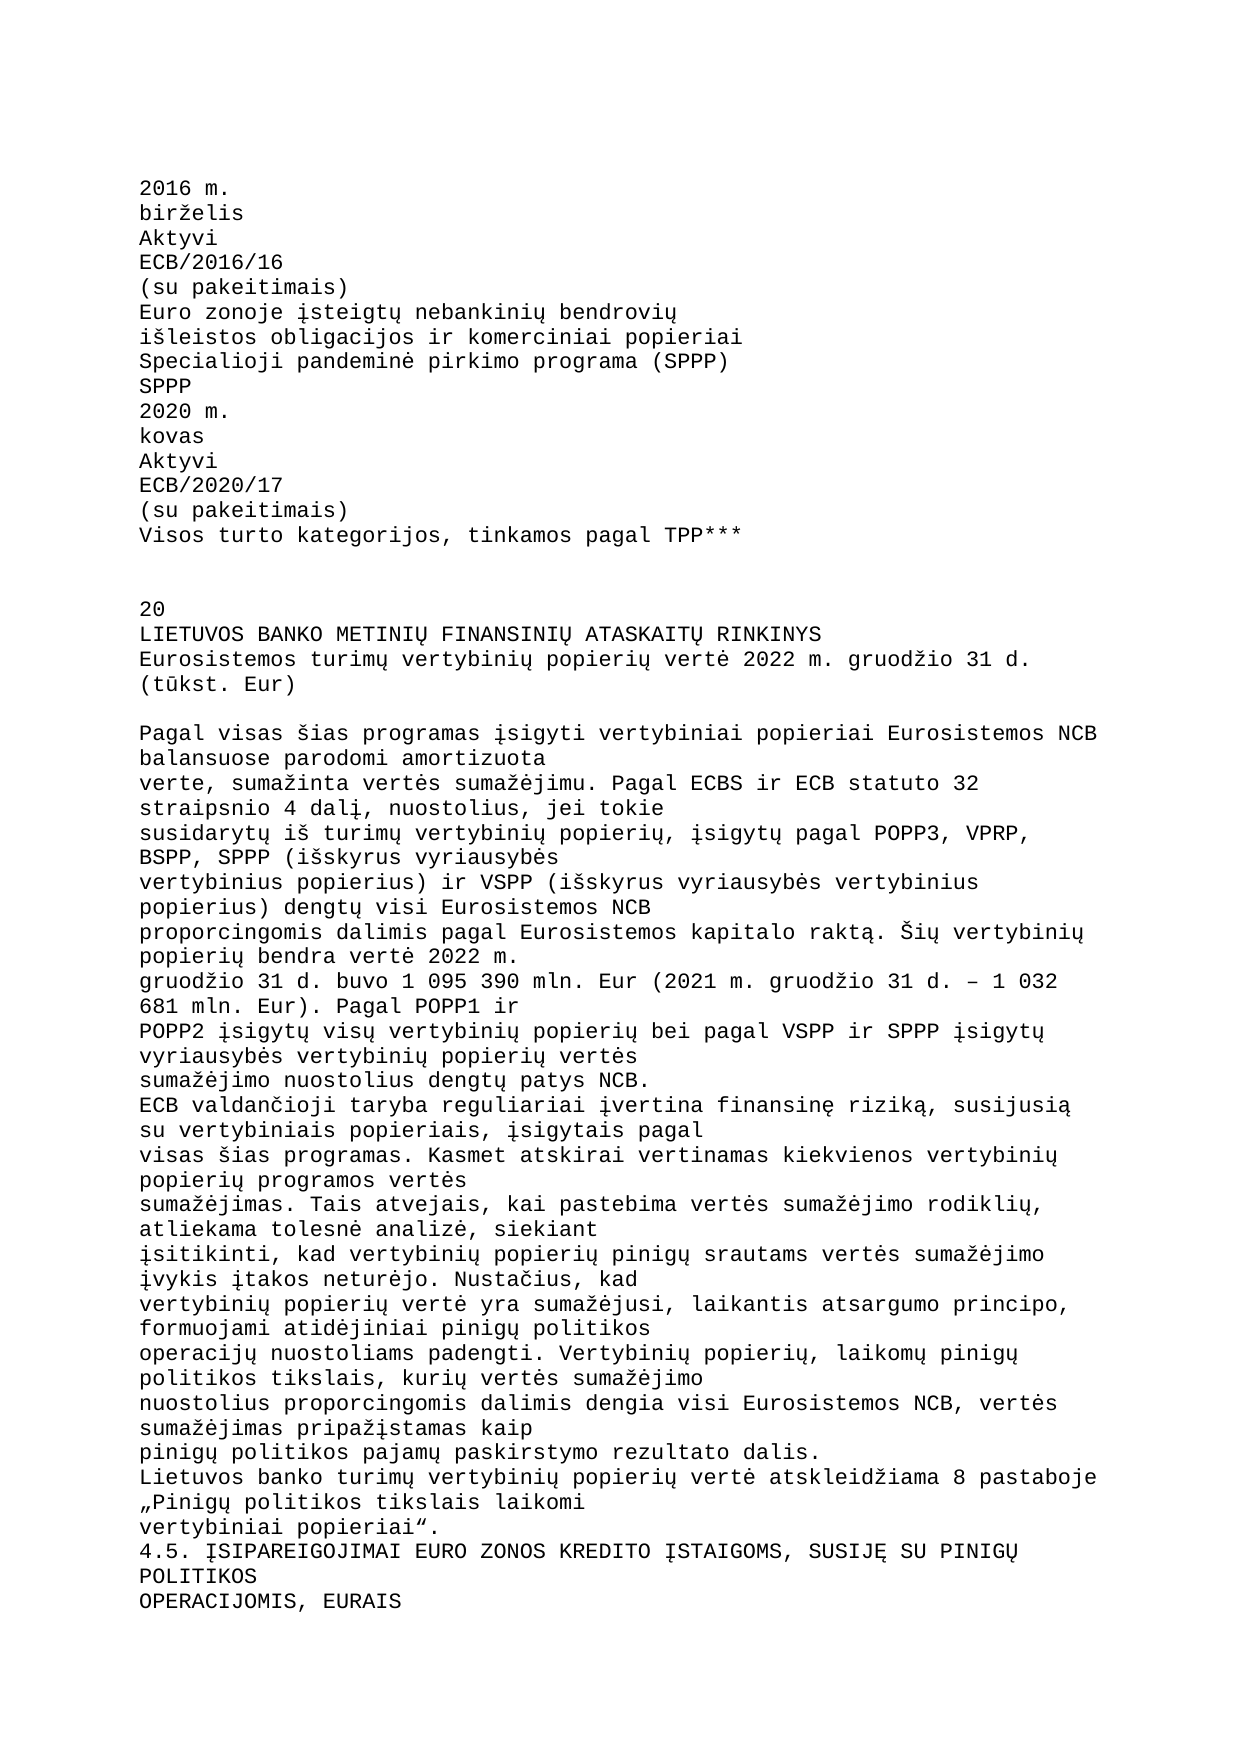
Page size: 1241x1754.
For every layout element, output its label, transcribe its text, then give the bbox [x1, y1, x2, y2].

text 2020 m. [139, 400, 1101, 425]
text operacijų nuostoliams padengti. Vertybinių popierių, laikomų pinigų politikos tikslais, kurių vertės sumažėjimo [139, 1342, 1101, 1392]
text susidarytų iš turimų vertybinių popierių, įsigytų pagal POPP3, VPRP, BSPP, SPPP (išskyrus vyriausybės [139, 822, 1101, 871]
text Aktyvi [139, 450, 1101, 475]
text vertybinius popierius) ir VSPP (išskyrus vyriausybės vertybinius popierius) dengtų visi Eurosistemos NCB [139, 871, 1101, 921]
text ECB/2016/16 [139, 252, 1101, 276]
text Aktyvi [139, 227, 1101, 252]
text LIETUVOS BANKO METINIŲ FINANSINIŲ ATASKAITŲ RINKINYS [139, 623, 1101, 648]
text Specialioji pandeminė pirkimo programa (SPPP) [139, 351, 1101, 376]
text kovas [139, 425, 1101, 450]
text įsitikinti, kad vertybinių popierių pinigų srautams vertės sumažėjimo įvykis įtakos neturėjo. Nustačius, kad [139, 1243, 1101, 1293]
text gruodžio 31 d. buvo 1 095 390 mln. Eur (2021 m. gruodžio 31 d. – 1 032 681 mln. Eur). Pagal POPP1 ir [139, 971, 1101, 1020]
text Lietuvos banko turimų vertybinių popierių vertė atskleidžiama 8 pastaboje „Pinigų politikos tikslais laikomi [139, 1466, 1101, 1516]
text nuostolius proporcingomis dalimis dengia visi Eurosistemos NCB, vertės sumažėjimas pripažįstamas kaip [139, 1392, 1101, 1442]
text sumažėjimas. Tais atvejais, kai pastebima vertės sumažėjimo rodiklių, atliekama tolesnė analizė, siekiant [139, 1194, 1101, 1243]
text sumažėjimo nuostolius dengtų patys NCB. [139, 1070, 1101, 1094]
text birželis [139, 202, 1101, 227]
text 2016 m. [139, 177, 1101, 202]
text ECB valdančioji taryba reguliariai įvertina finansinę riziką, susijusią su vertybiniais popieriais, įsigytais pagal [139, 1094, 1101, 1144]
text Visos turto kategorijos, tinkamos pagal TPP*** [139, 524, 1101, 549]
text proporcingomis dalimis pagal Eurosistemos kapitalo raktą. Šių vertybinių popierių bendra vertė 2022 m. [139, 921, 1101, 971]
text Euro zonoje įsteigtų nebankinių bendrovių [139, 301, 1101, 326]
text POPP2 įsigytų visų vertybinių popierių bei pagal VSPP ir SPPP įsigytų vyriausybės vertybinių popierių vertės [139, 1020, 1101, 1070]
text vertybinių popierių vertė yra sumažėjusi, laikantis atsargumo principo, formuojami atidėjiniai pinigų politikos [139, 1293, 1101, 1342]
text vertybiniai popieriai“. [139, 1516, 1101, 1541]
text pinigų politikos pajamų paskirstymo rezultato dalis. [139, 1442, 1101, 1466]
text (su pakeitimais) [139, 499, 1101, 524]
text (su pakeitimais) [139, 276, 1101, 301]
text išleistos obligacijos ir komerciniai popieriai [139, 326, 1101, 351]
text 4.5. ĮSIPAREIGOJIMAI EURO ZONOS KREDITO ĮSTAIGOMS, SUSIJĘ SU PINIGŲ POLITIKOS [139, 1541, 1101, 1590]
text visas šias programas. Kasmet atskirai vertinamas kiekvienos vertybinių popierių programos vertės [139, 1144, 1101, 1194]
text ECB/2020/17 [139, 475, 1101, 499]
text Pagal visas šias programas įsigyti vertybiniai popieriai Eurosistemos NCB balansuose parodomi amortizuota [139, 723, 1101, 772]
text verte, sumažinta vertės sumažėjimu. Pagal ECBS ir ECB statuto 32 straipsnio 4 dalį, nuostolius, jei tokie [139, 772, 1101, 822]
text Eurosistemos turimų vertybinių popierių vertė 2022 m. gruodžio 31 d. [139, 648, 1101, 673]
text OPERACIJOMIS, EURAIS [139, 1590, 1101, 1615]
text SPPP [139, 376, 1101, 400]
text 20 [139, 599, 1101, 623]
text (tūkst. Eur) [139, 673, 1101, 698]
